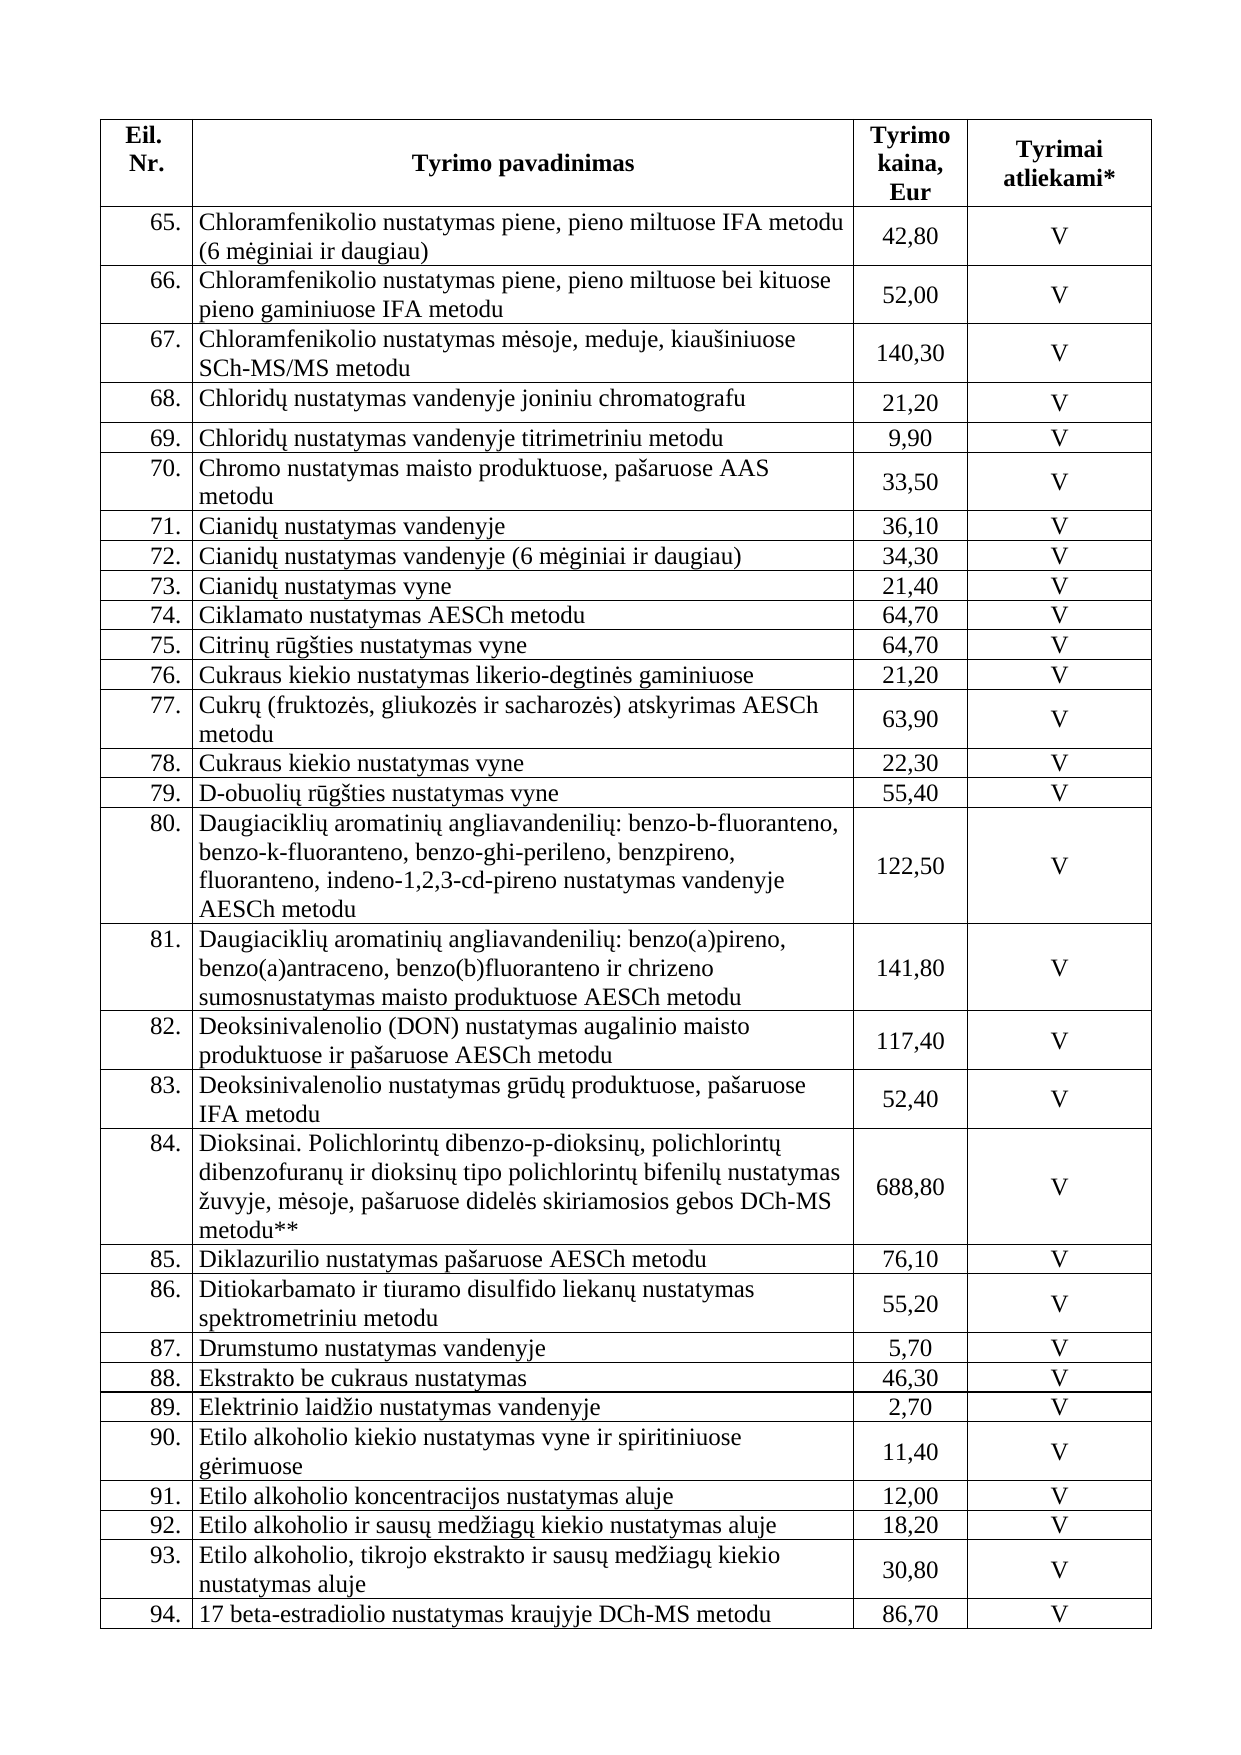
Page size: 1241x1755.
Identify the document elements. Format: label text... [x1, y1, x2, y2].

table_cell 52,00 [854, 266, 967, 323]
table_cell Etilo alkoholio, tikrojo ekstrakto ir sausų medžiagų kiekio nustatymas aluje [193, 1540, 853, 1598]
table_cell 88. [101, 1363, 192, 1391]
table_cell 86,70 [854, 1599, 967, 1628]
table_cell 65. [101, 207, 192, 264]
table_cell Ditiokarbamato ir tiuramo disulfido liekanų nustatymas spektrometriniu metodu [193, 1274, 853, 1332]
table_cell Chloramfenikolio nustatymas mėsoje, meduje, kiaušiniuose SCh-MS/MS metodu [193, 324, 853, 382]
table_cell Chloridų nustatymas vandenyje titrimetriniu metodu [193, 423, 853, 452]
table_cell 42,80 [854, 207, 967, 264]
table_cell 80. [101, 808, 192, 923]
table_cell 63,90 [854, 690, 967, 747]
table_cell 12,00 [854, 1481, 967, 1509]
table_cell 73. [101, 571, 192, 599]
table_cell 21,20 [854, 660, 967, 689]
table_cell 76. [101, 660, 192, 689]
table_cell 64,70 [854, 601, 967, 629]
table_cell Chloramfenikolio nustatymas piene, pieno miltuose IFA metodu (6 mėginiai ir daugiau) [193, 207, 853, 264]
table_cell 82. [101, 1011, 192, 1069]
table_cell V [968, 423, 1151, 452]
table_cell 17 beta-estradiolio nustatymas kraujyje DCh-MS metodu [193, 1599, 853, 1628]
table_cell V [968, 1540, 1151, 1598]
table_cell Etilo alkoholio ir sausų medžiagų kiekio nustatymas aluje [193, 1511, 853, 1539]
table_cell Daugiaciklių aromatinių angliavandenilių: benzo(a)pireno, benzo(a)antraceno, benzo(b)fluoranteno ir chrizeno sumosnustatymas maisto produktuose AESCh metodu [193, 924, 853, 1010]
table_cell V [968, 207, 1151, 264]
table_cell 21,20 [854, 383, 967, 422]
table_cell Cianidų nustatymas vandenyje (6 mėginiai ir daugiau) [193, 541, 853, 570]
table_cell V [968, 690, 1151, 747]
table_cell V [968, 1363, 1151, 1391]
table_cell 11,40 [854, 1422, 967, 1480]
table_cell 92. [101, 1511, 192, 1539]
table_cell V [968, 660, 1151, 689]
table_cell V [968, 541, 1151, 570]
table_cell 90. [101, 1422, 192, 1480]
table_cell Cianidų nustatymas vandenyje [193, 511, 853, 540]
table_header Tyrimo pavadinimas [193, 120, 853, 206]
table_header Tyrimo kaina, Eur [854, 120, 967, 206]
table_cell V [968, 749, 1151, 777]
table_cell V [968, 324, 1151, 382]
table_cell 71. [101, 511, 192, 540]
table_cell 91. [101, 1481, 192, 1509]
table_cell 688,80 [854, 1129, 967, 1243]
table_cell V [968, 266, 1151, 323]
table_cell 55,40 [854, 778, 967, 807]
table_cell 55,20 [854, 1274, 967, 1332]
table_cell Citrinų rūgšties nustatymas vyne [193, 630, 853, 659]
table_cell 94. [101, 1599, 192, 1628]
table_cell V [968, 1070, 1151, 1127]
table_cell 79. [101, 778, 192, 807]
table_cell 84. [101, 1129, 192, 1243]
table_cell D-obuolių rūgšties nustatymas vyne [193, 778, 853, 807]
table_cell V [968, 383, 1151, 422]
table_cell 18,20 [854, 1511, 967, 1539]
table_cell Drumstumo nustatymas vandenyje [193, 1333, 853, 1362]
table_cell 141,80 [854, 924, 967, 1010]
table_cell 9,90 [854, 423, 967, 452]
table_cell V [968, 1129, 1151, 1243]
table_cell V [968, 1511, 1151, 1539]
table_cell Ekstrakto be cukraus nustatymas [193, 1363, 853, 1391]
table_cell 21,40 [854, 571, 967, 599]
table_cell 67. [101, 324, 192, 382]
table_cell Cukraus kiekio nustatymas likerio-degtinės gaminiuose [193, 660, 853, 689]
table_cell 46,30 [854, 1363, 967, 1391]
table_header Eil. Nr. [101, 120, 192, 206]
table_cell 30,80 [854, 1540, 967, 1598]
table_cell 5,70 [854, 1333, 967, 1362]
table_cell 70. [101, 453, 192, 510]
table_cell V [968, 571, 1151, 599]
table_cell Chromo nustatymas maisto produktuose, pašaruose AAS metodu [193, 453, 853, 510]
table_cell V [968, 1011, 1151, 1069]
table_cell Elektrinio laidžio nustatymas vandenyje [193, 1393, 853, 1421]
table_cell V [968, 511, 1151, 540]
table_cell Ciklamato nustatymas AESCh metodu [193, 601, 853, 629]
table_cell Deoksinivalenolio nustatymas grūdų produktuose, pašaruose IFA metodu [193, 1070, 853, 1127]
table_cell 76,10 [854, 1245, 967, 1273]
table_cell Diklazurilio nustatymas pašaruose AESCh metodu [193, 1245, 853, 1273]
table_cell 78. [101, 749, 192, 777]
table_cell 89. [101, 1393, 192, 1421]
table_cell V [968, 1393, 1151, 1421]
table_cell V [968, 1245, 1151, 1273]
table_cell V [968, 1481, 1151, 1509]
table_cell V [968, 1333, 1151, 1362]
table_cell 83. [101, 1070, 192, 1127]
table_cell V [968, 1599, 1151, 1628]
table_cell 140,30 [854, 324, 967, 382]
table_cell Cianidų nustatymas vyne [193, 571, 853, 599]
table_cell 22,30 [854, 749, 967, 777]
table_cell 75. [101, 630, 192, 659]
table_cell 33,50 [854, 453, 967, 510]
table_cell 36,10 [854, 511, 967, 540]
table_cell Cukrų (fruktozės, gliukozės ir sacharozės) atskyrimas AESCh metodu [193, 690, 853, 747]
table_cell 77. [101, 690, 192, 747]
table_cell Dioksinai. Polichlorintų dibenzo-p-dioksinų, polichlorintų dibenzofuranų ir dioksinų tipo polichlorintų bifenilų nustatymas žuvyje, mėsoje, pašaruose didelės skiriamosios gebos DCh-MS metodu** [193, 1129, 853, 1243]
table_cell 85. [101, 1245, 192, 1273]
table_cell V [968, 808, 1151, 923]
table_cell 34,30 [854, 541, 967, 570]
table_cell Chloridų nustatymas vandenyje joniniu chromatografu [193, 383, 853, 422]
table_cell 64,70 [854, 630, 967, 659]
table_cell V [968, 778, 1151, 807]
table_cell V [968, 1422, 1151, 1480]
table_cell 86. [101, 1274, 192, 1332]
table_cell V [968, 630, 1151, 659]
table_cell Chloramfenikolio nustatymas piene, pieno miltuose bei kituose pieno gaminiuose IFA metodu [193, 266, 853, 323]
table_cell 74. [101, 601, 192, 629]
table_cell 93. [101, 1540, 192, 1598]
table_cell 66. [101, 266, 192, 323]
table_cell V [968, 601, 1151, 629]
table_cell Deoksinivalenolio (DON) nustatymas augalinio maisto produktuose ir pašaruose AESCh metodu [193, 1011, 853, 1069]
table_cell Cukraus kiekio nustatymas vyne [193, 749, 853, 777]
table_cell 2,70 [854, 1393, 967, 1421]
table_cell 81. [101, 924, 192, 1010]
table_cell 117,40 [854, 1011, 967, 1069]
table_cell 52,40 [854, 1070, 967, 1127]
table_cell 87. [101, 1333, 192, 1362]
table_cell Etilo alkoholio koncentracijos nustatymas aluje [193, 1481, 853, 1509]
table_cell 69. [101, 423, 192, 452]
table_cell V [968, 1274, 1151, 1332]
table_cell 68. [101, 383, 192, 422]
table_cell V [968, 924, 1151, 1010]
table_cell 72. [101, 541, 192, 570]
table_header Tyrimai atliekami* [968, 120, 1151, 206]
table_cell V [968, 453, 1151, 510]
table_cell 122,50 [854, 808, 967, 923]
table_cell Etilo alkoholio kiekio nustatymas vyne ir spiritiniuose gėrimuose [193, 1422, 853, 1480]
table_cell Daugiaciklių aromatinių angliavandenilių: benzo-b-fluoranteno, benzo-k-fluoranteno, benzo-ghi-perileno, benzpireno, fluoranteno, indeno-1,2,3-cd-pireno nustatymas vandenyje AESCh metodu [193, 808, 853, 923]
